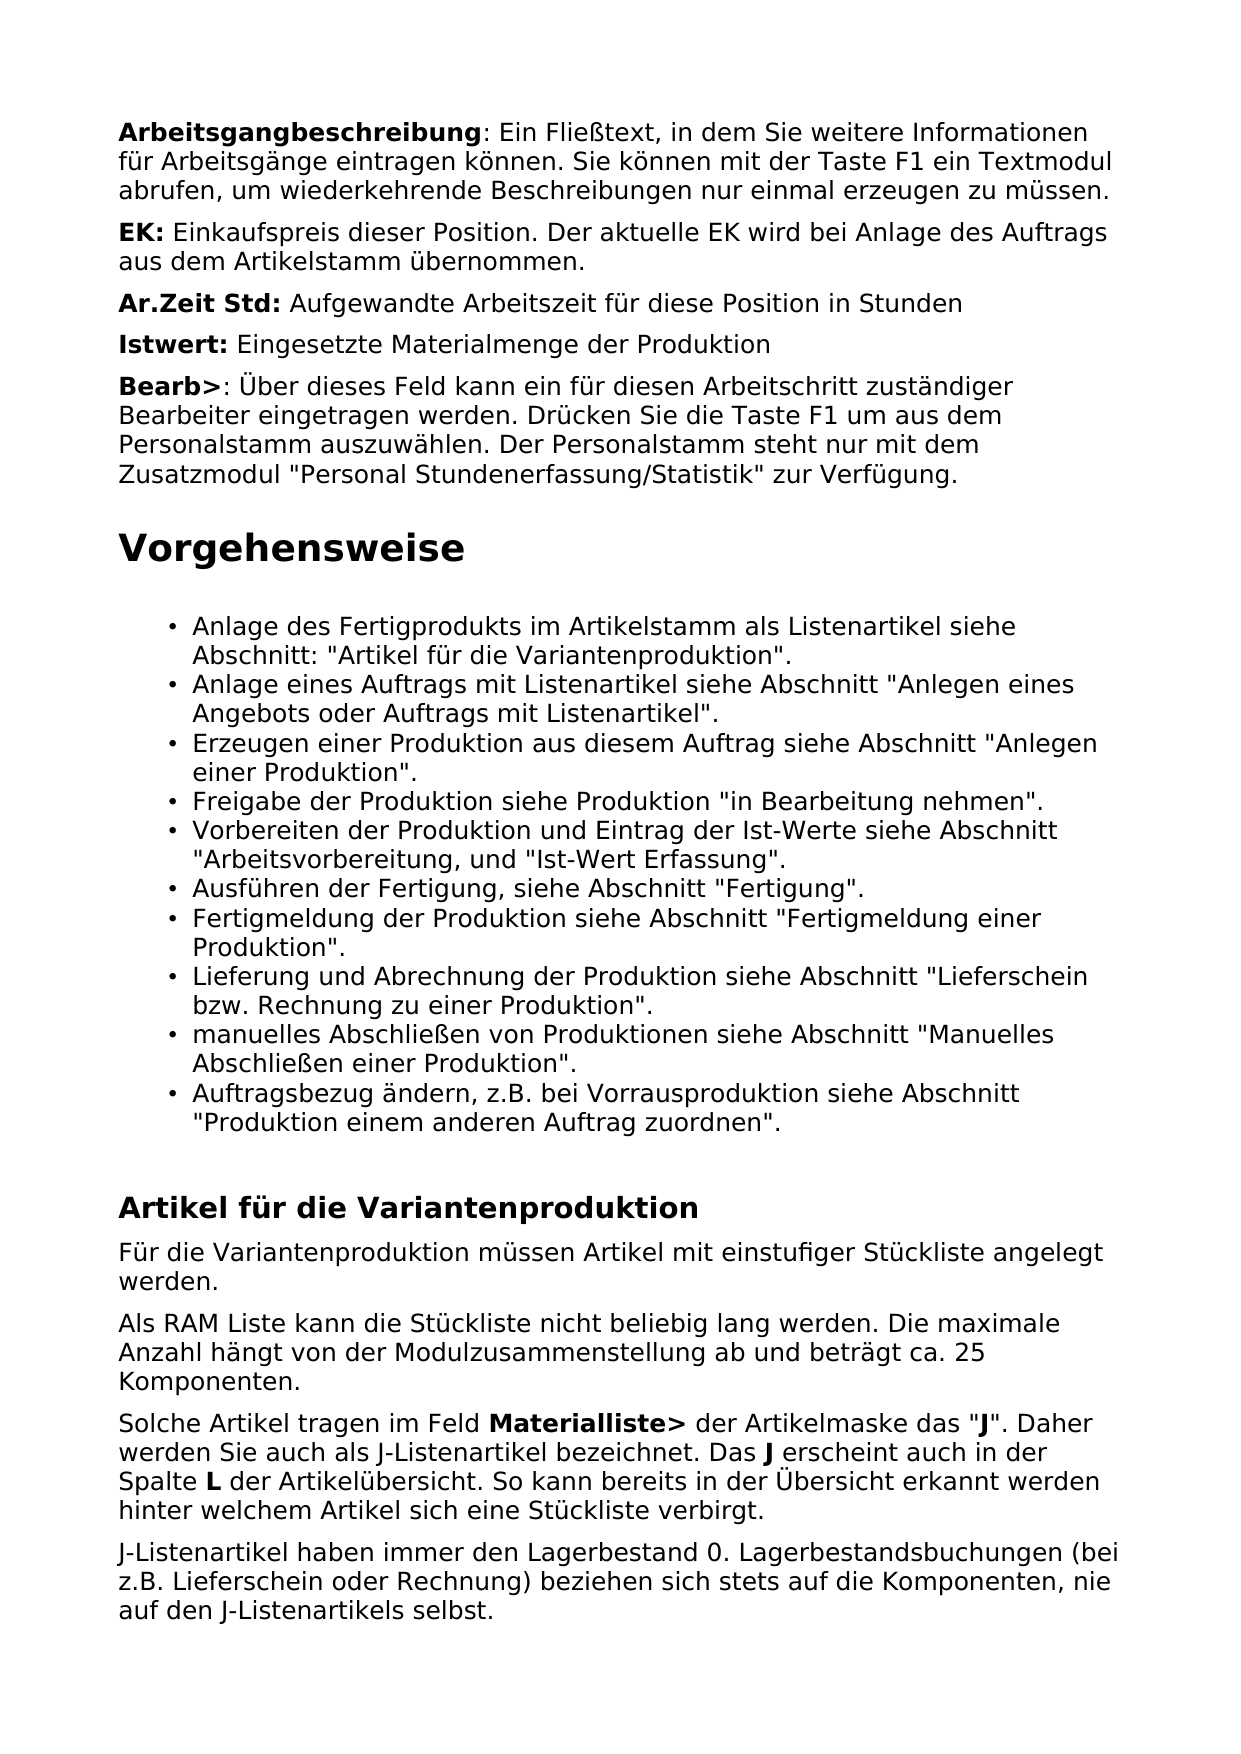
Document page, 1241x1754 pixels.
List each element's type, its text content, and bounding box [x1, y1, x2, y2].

list Vorbereiten der Produktion und Eintrag der Ist-Werte siehe Abschnitt "Arbeitsvorbereitung, und "Ist-Wert Erfassung". [177, 816, 1122, 874]
text EK: Einkaufspreis dieser Position. Der aktuelle EK wird bei Anlage des Auftrags aus dem Artikelstamm übernommen. [118, 218, 1122, 276]
list Fertigmeldung der Produktion siehe Abschnitt "Fertigmeldung einer Produktion". [177, 904, 1122, 962]
list Ausführen der Fertigung, siehe Abschnitt "Fertigung". [177, 874, 1122, 904]
subtitle Vorgehensweise [118, 526, 1122, 570]
list Anlage des Fertigprodukts im Artikelstamm als Listenartikel siehe Abschnitt: "Artikel für die Variantenproduktion". [177, 612, 1122, 670]
list Freigabe der Produktion siehe Produktion "in Bearbeitung nehmen". [177, 787, 1122, 816]
list Erzeugen einer Produktion aus diesem Auftrag siehe Abschnitt "Anlegen einer Produktion". [177, 729, 1122, 787]
text Arbeitsgangbeschreibung: Ein Fließtext, in dem Sie weitere Informationen für Arbeits­gänge eintragen können. Sie können mit der Taste F1 ein Textmodul abrufen, um wie­derkehrende Beschreibungen nur einmal erzeugen zu müssen. [118, 118, 1122, 206]
text Istwert: Eingesetzte Materialmenge der Produktion [118, 331, 1122, 360]
list Auftragsbezug ändern, z.B. bei Vorrausproduktion siehe Abschnitt "Produktion einem anderen Auftrag zuordnen". [177, 1079, 1122, 1137]
text J-Listenartikel haben immer den Lagerbestand 0. Lagerbestandsbuchungen (bei z.B. Lieferschein oder Rechnung) beziehen sich stets auf die Komponenten, nie auf den J-Li­stenartikels selbst. [118, 1538, 1122, 1626]
list Anlage eines Auftrags mit Listenartikel siehe Abschnitt "Anlegen eines Angebots oder Auftrags mit Listenartikel". [177, 670, 1122, 729]
text Für die Variantenproduktion müssen Artikel mit einstufiger Stückliste angelegt werden. [118, 1238, 1122, 1296]
text Solche Artikel tragen im Feld Materialliste> der Artikelmaske das "J". Da­her werden Sie auch als J-Listenartikel bezeichnet. Das J erscheint auch in der Spalte L der Artikelübersicht. So kann bereits in der Übersicht erkannt werden hinter welchem Arti­kel sich eine Stückliste verbirgt. [118, 1409, 1122, 1526]
text Bearb>: Über dieses Feld kann ein für diesen Arbeitschritt zuständiger Bearbeiter einge­tragen werden. Drücken Sie die Taste F1 um aus dem Personalstamm auszuwählen. Der Personalstamm steht nur mit dem Zusatzmodul "Personal Stundenerfassung/Statistik" zur Verfügung. [118, 372, 1122, 489]
subtitle Artikel für die Variantenproduktion [118, 1192, 1122, 1226]
text Als RAM Liste kann die Stückliste nicht beliebig lang werden. Die maximale Anzahl hängt von der Modulzusammenstellung ab und beträgt ca. 25 Komponenten. [118, 1309, 1122, 1396]
list Lieferung und Abrechnung der Produktion siehe Abschnitt "Lieferschein bzw. Rechnung zu einer Produktion". [177, 962, 1122, 1020]
list manuelles Abschließen von Produktionen siehe Abschnitt "Manuelles Abschließen einer Produktion". [177, 1020, 1122, 1079]
text Ar.Zeit Std: Aufgewandte Arbeitszeit für diese Position in Stunden [118, 289, 1122, 318]
